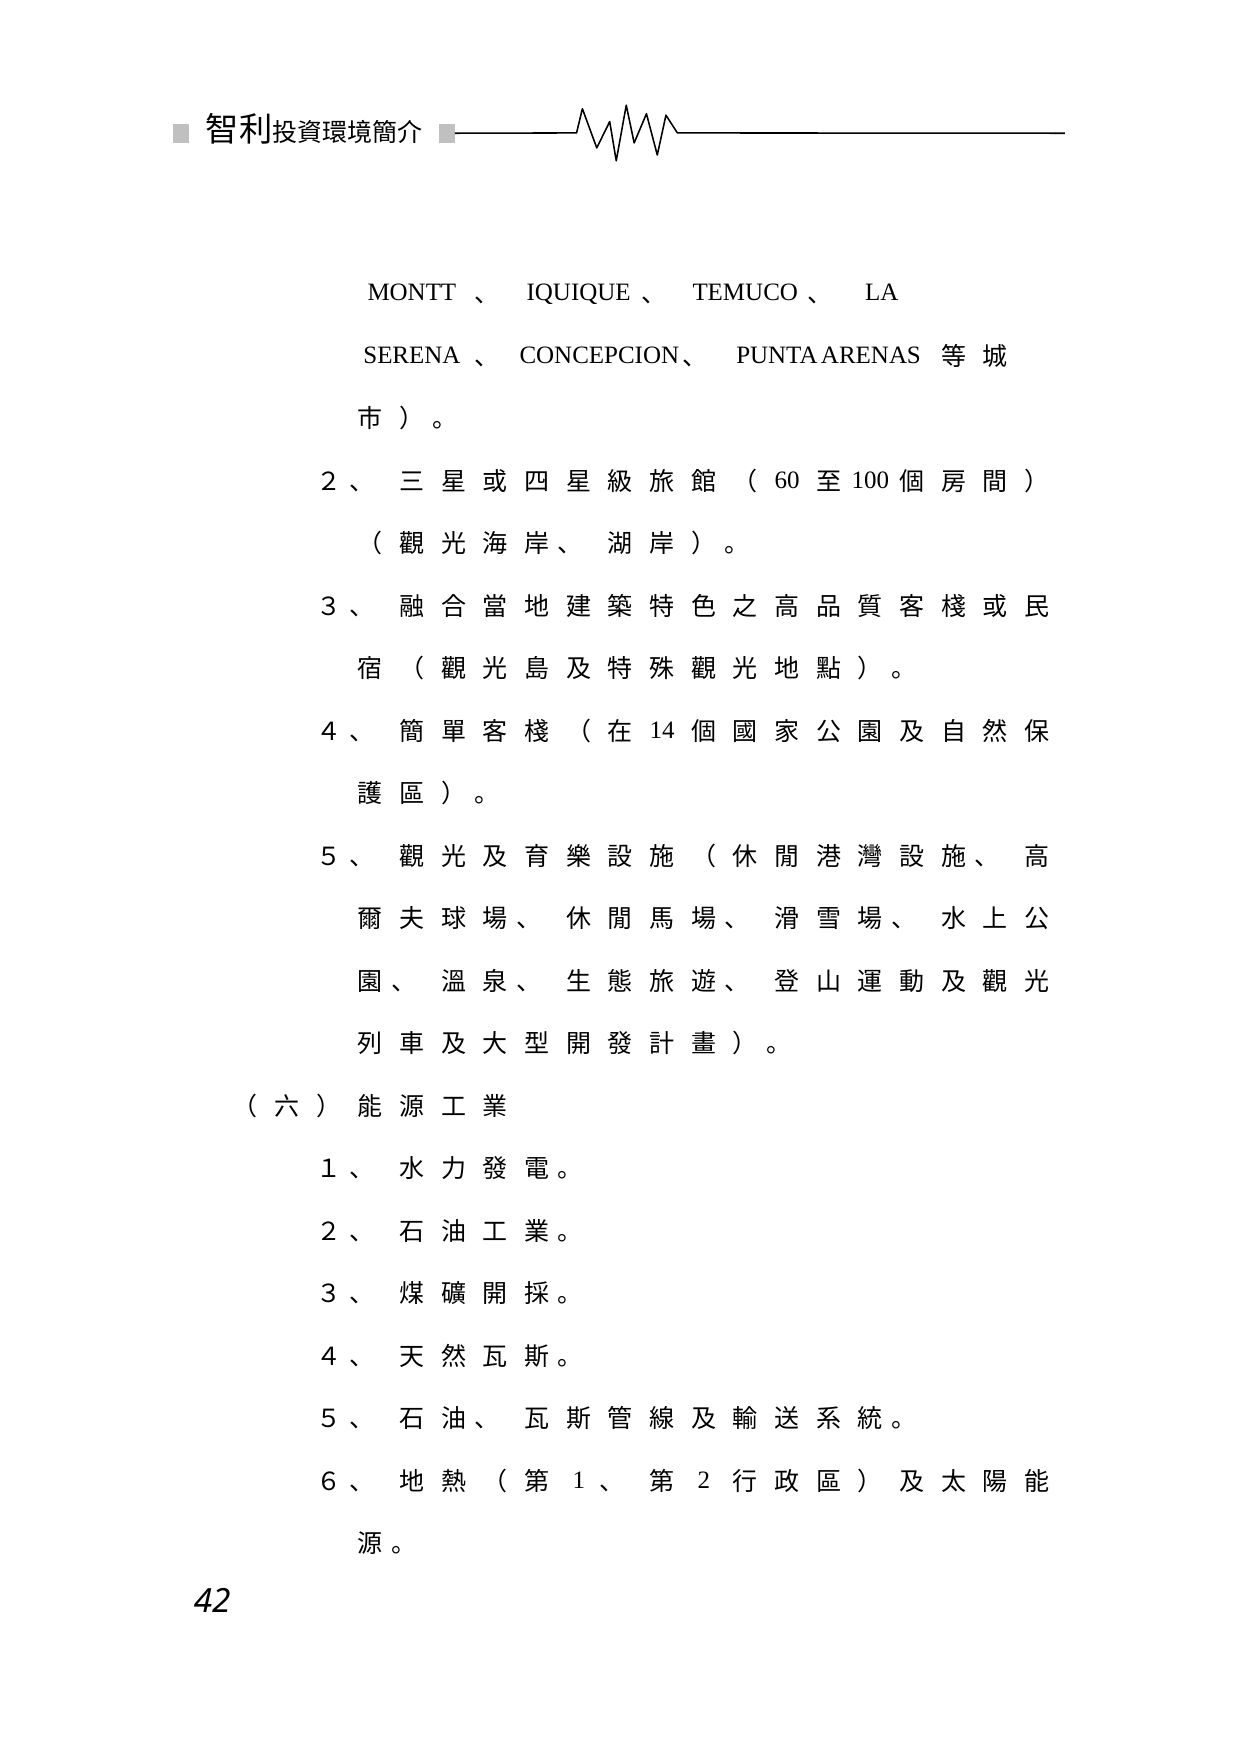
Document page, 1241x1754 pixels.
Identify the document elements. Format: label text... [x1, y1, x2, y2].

text ３、融合當地建築特色之高品質客棧或民宿（觀光島及特殊觀光地點）。 [281, 563, 1058, 688]
text ３、煤礦開採。 [281, 1250, 1058, 1313]
text ４、天然瓦斯。 [281, 1313, 1058, 1375]
text ５、石油、瓦斯管線及輸送系統。 [281, 1375, 1058, 1438]
text （六）能源工業 [207, 1063, 1058, 1125]
text ４、簡單客棧（在14個國家公園及自然保護區）。 [281, 688, 1058, 813]
text ２、石油工業。 [281, 1188, 1058, 1250]
text １、水力發電。 [281, 1125, 1058, 1188]
text ６、地熱（第1、第2行政區）及太陽能源。 [281, 1438, 1058, 1563]
text ５、觀光及育樂設施（休閒港灣設施、高爾夫球場、休閒馬場、滑雪場、水上公園、溫泉、生態旅遊、登山運動及觀光列車及大型開發計畫）。 [281, 813, 1058, 1063]
text ２、三星或四星級旅館（60至100個房間）（觀光海岸、湖岸）。 [281, 438, 1058, 563]
text MONTT、IQUIQUE、TEMUCO、LA SERENA、CONCEPCION、PUNTA ARENAS等城市）。 [281, 250, 1058, 438]
